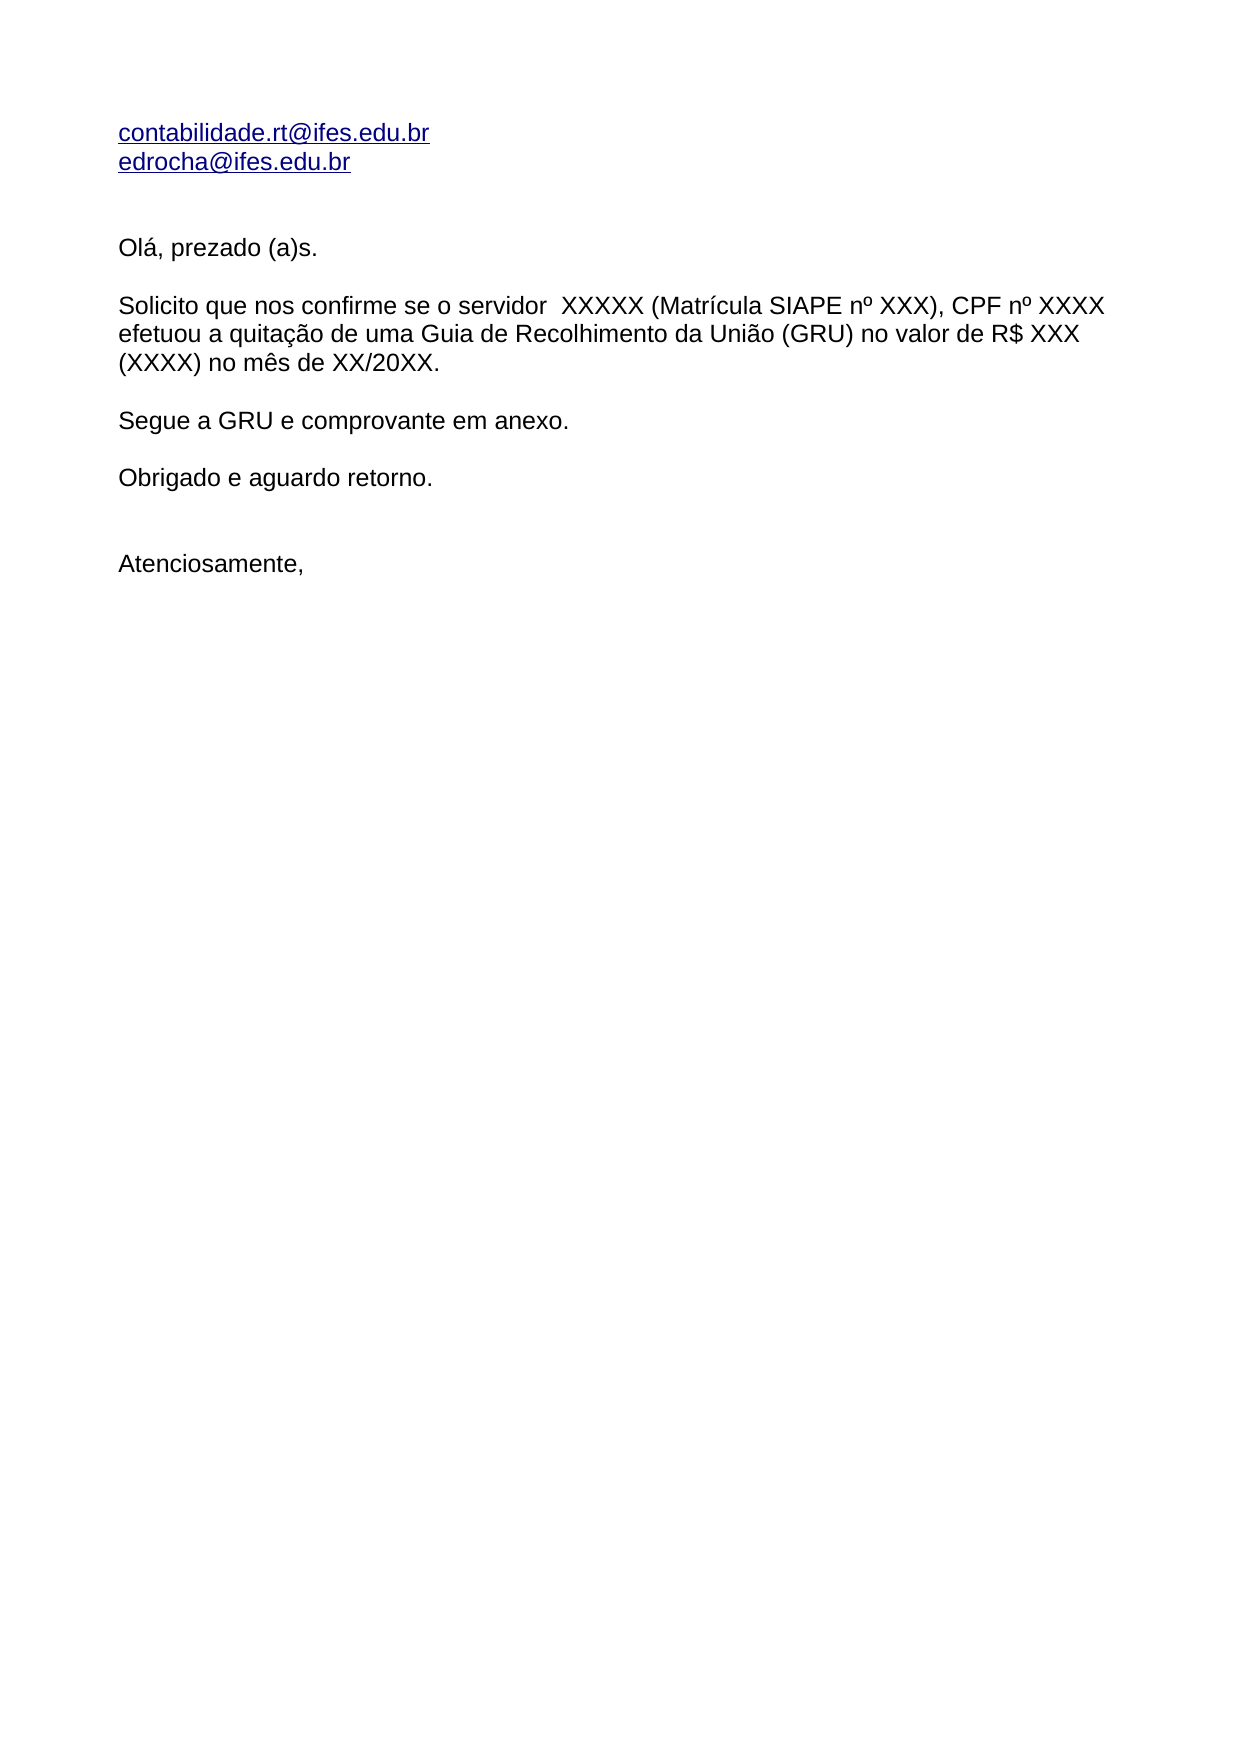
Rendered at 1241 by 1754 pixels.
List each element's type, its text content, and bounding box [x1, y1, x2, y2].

text Obrigado e aguardo retorno. [118, 463, 1122, 492]
text edrocha@ifes.edu.br [118, 147, 1122, 176]
text Solicito que nos confirme se o servidor XXXXX (Matrícula SIAPE nº XXX), CPF nº XXXX efetuou a quitação de uma Guia de Recolhimento da União (GRU) no valor de R$ XXX (XXXX) no mês de XX/20XX. [118, 291, 1122, 377]
text Olá, prezado (a)s. [118, 233, 1122, 262]
text Segue a GRU e comprovante em anexo. [118, 406, 1122, 434]
text contabilidade.rt@ifes.edu.br [118, 118, 1122, 147]
text Atenciosamente, [118, 549, 1122, 578]
